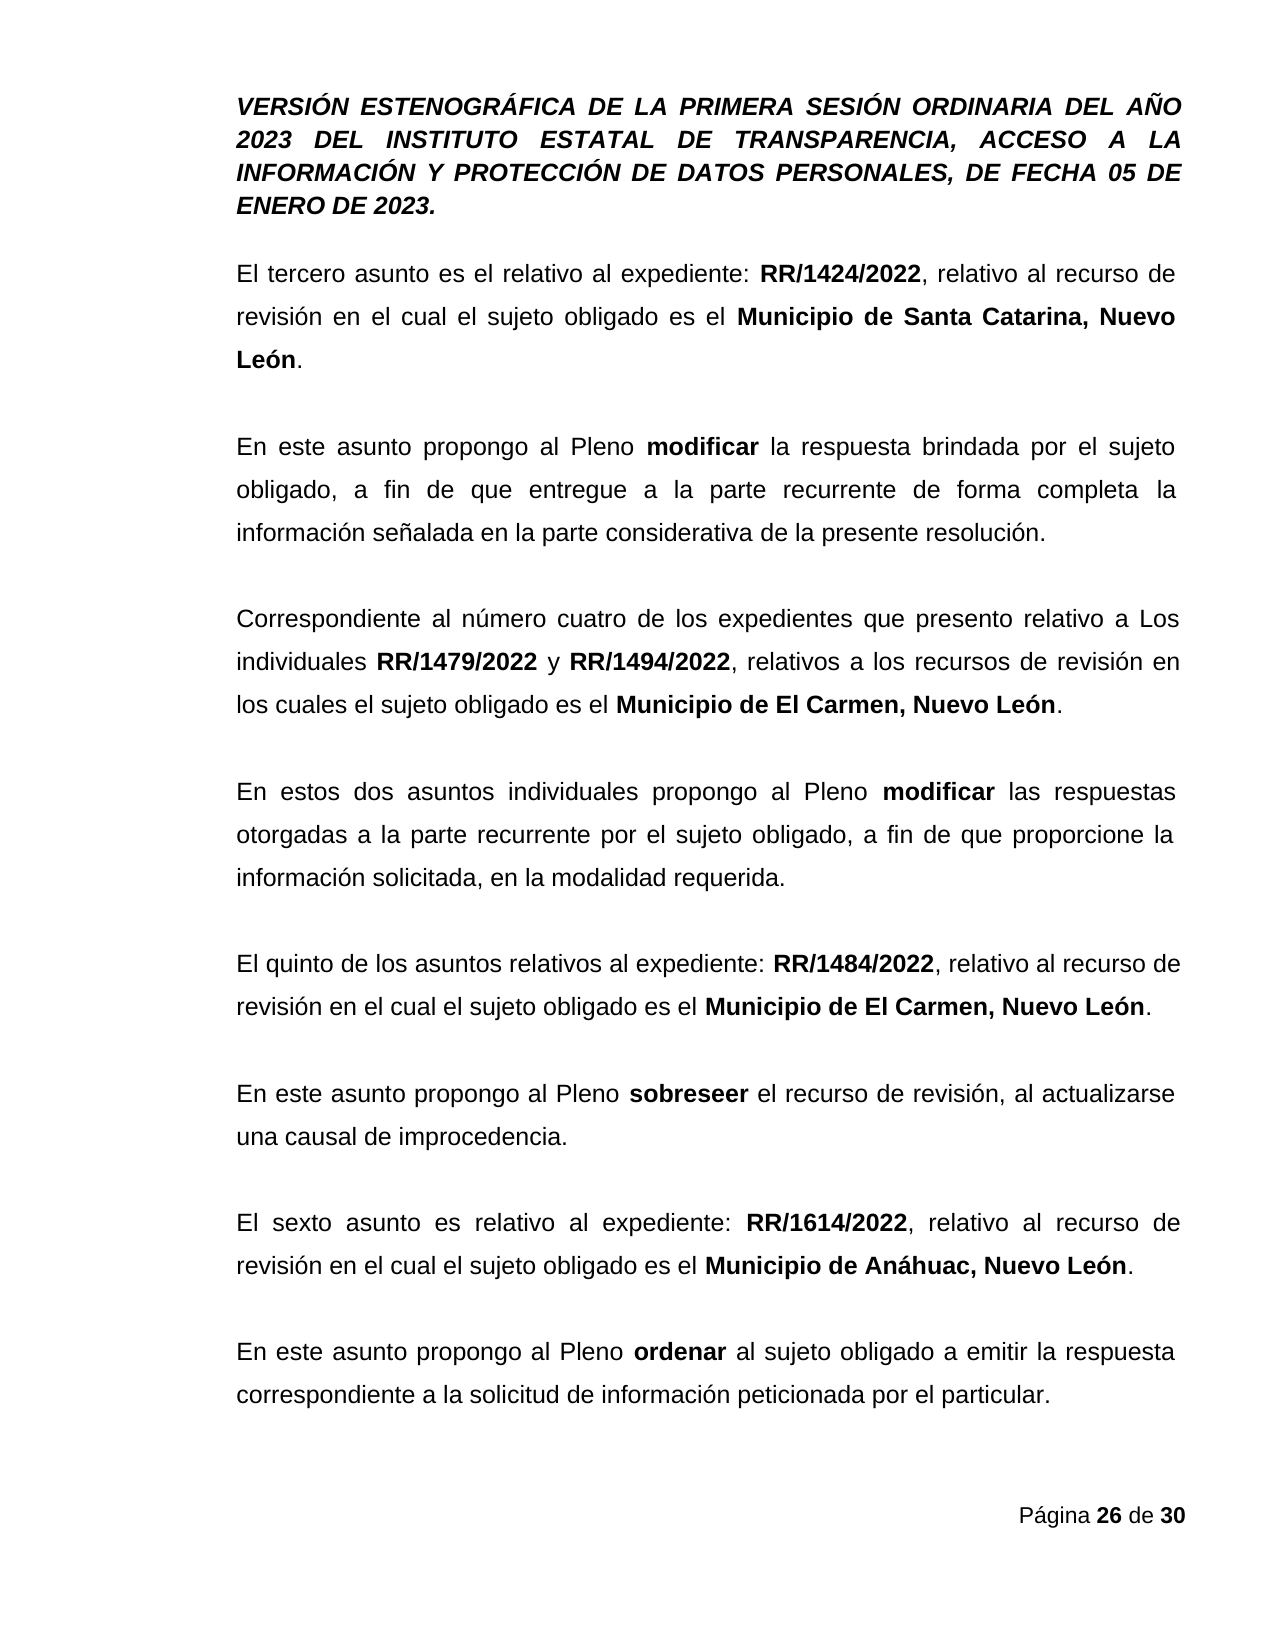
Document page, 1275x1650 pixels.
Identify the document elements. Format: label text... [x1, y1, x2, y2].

text El quinto de los asuntos relativos al expediente: RR/1484/2022, relativo al recurso de revisión en el cual el sujeto obligado es el Municipio de El Carmen, Nuevo León. [236, 949, 1181, 1021]
text En estos dos asuntos individuales propongo al Pleno modificar las respuestas otorgadas a la parte recurrente por el sujeto obligado, a fin de que proporcione la información solicitada, en la modalidad requerida. [236, 777, 1176, 892]
text El sexto asunto es relativo al expediente: RR/1614/2022, relativo al recurso de revisión en el cual el sujeto obligado es el Municipio de Anáhuac, Nuevo León. [236, 1208, 1181, 1280]
text El tercero asunto es el relativo al expediente: RR/1424/2022, relativo al recurso de revisión en el cual el sujeto obligado es el Municipio de Santa Catarina, Nuevo León. [236, 259, 1176, 374]
text En este asunto propongo al Pleno modificar la respuesta brindada por el sujeto obligado, a fin de que entregue a la parte recurrente de forma completa la información señalada en la parte considerativa de la presente resolución. [236, 432, 1176, 547]
text En este asunto propongo al Pleno sobreseer el recurso de revisión, al actualizarse una causal de improcedencia. [236, 1079, 1176, 1151]
text Correspondiente al número cuatro de los expedientes que presento relativo a Los individuales RR/1479/2022 y RR/1494/2022, relativos a los recursos de revisión en los cuales el sujeto obligado es el Municipio de El Carmen, Nuevo León. [236, 604, 1181, 719]
text En este asunto propongo al Pleno ordenar al sujeto obligado a emitir la respuesta correspondiente a la solicitud de información peticionada por el particular. [236, 1337, 1176, 1409]
